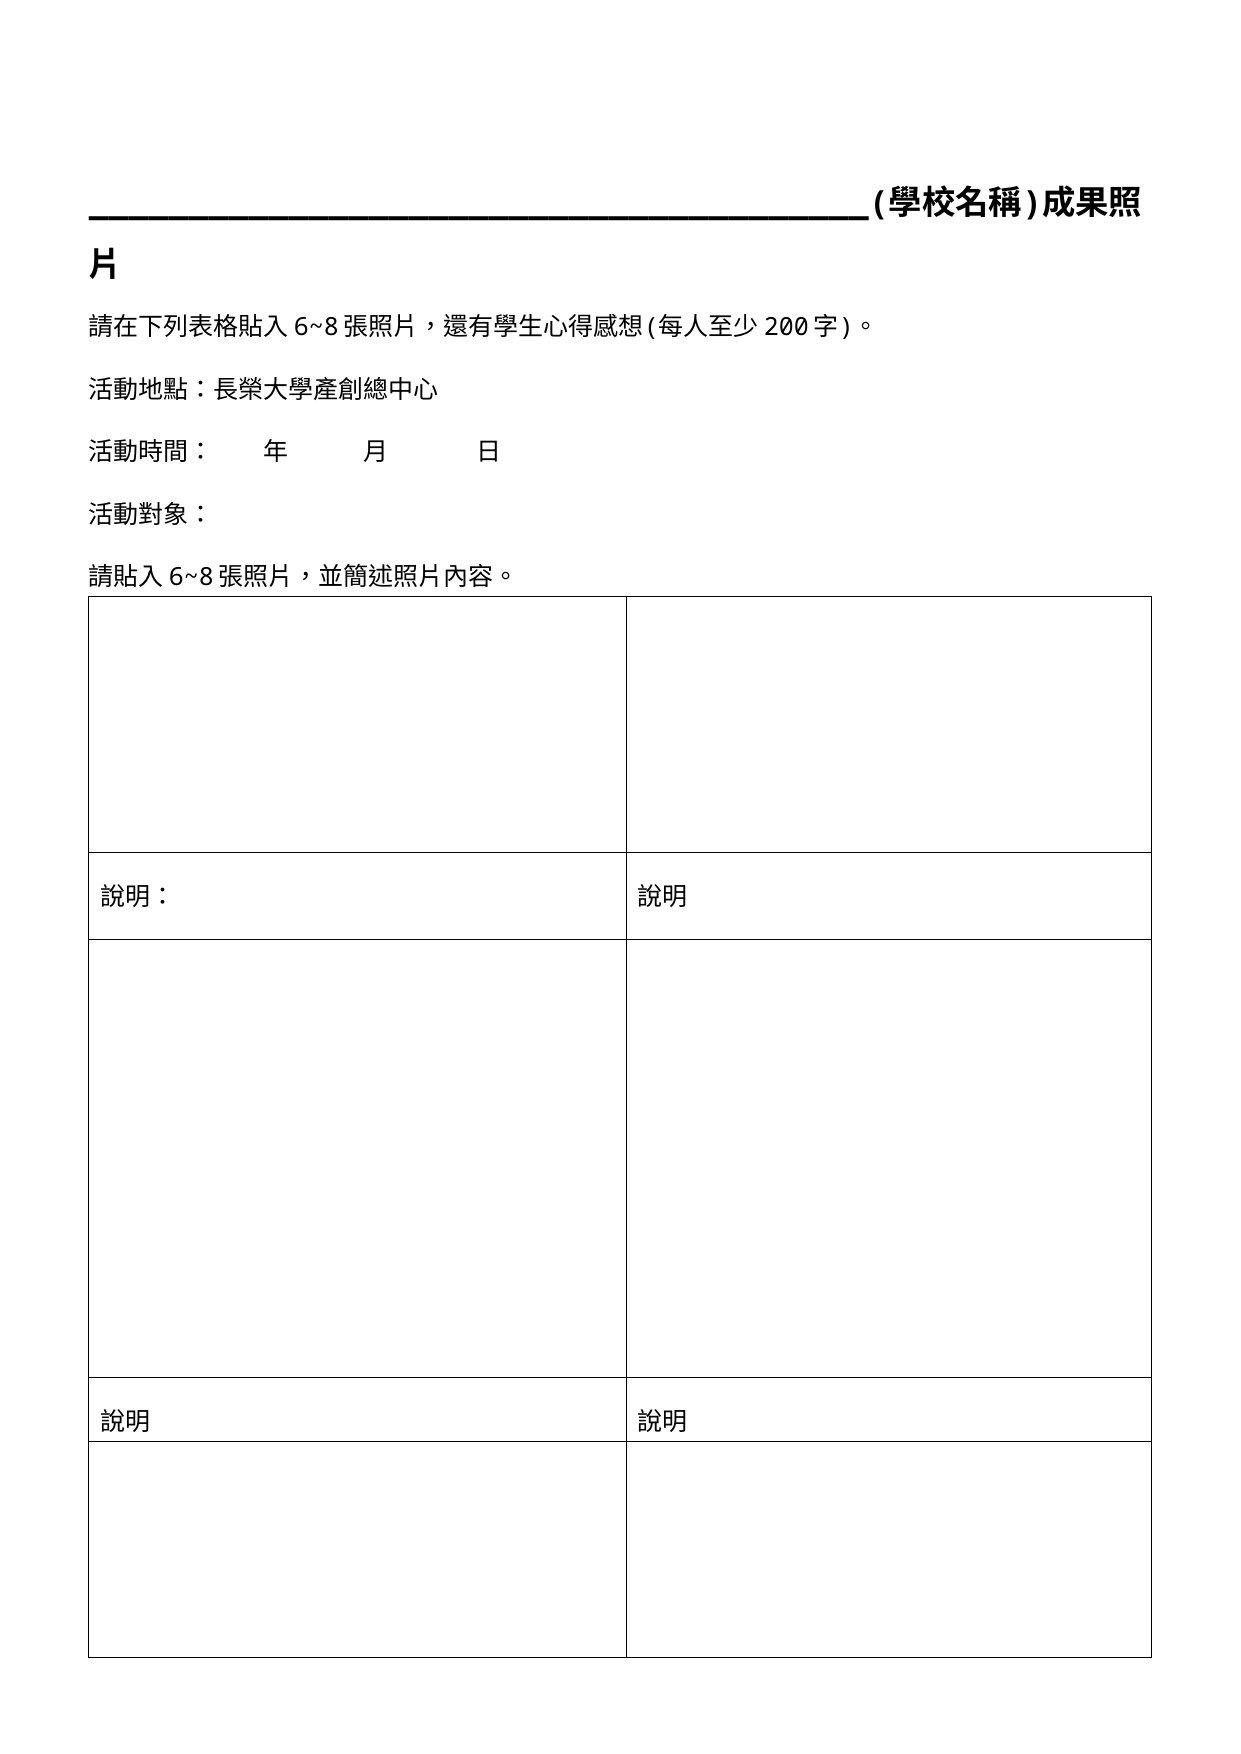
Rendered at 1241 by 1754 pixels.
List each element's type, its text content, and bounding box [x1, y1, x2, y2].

text 請貼入6~8張照片，並簡述照片內容。 [89, 533, 1152, 596]
table_cell 說明： [89, 853, 626, 938]
table_cell [89, 940, 626, 1377]
table_cell 說明 [627, 1378, 1151, 1441]
table_header [627, 597, 1151, 852]
table_header [89, 597, 626, 852]
table_cell [89, 1442, 626, 1657]
text _______________________________________(學校名稱)成果照片 [89, 158, 1152, 283]
table_cell 說明 [627, 853, 1151, 938]
table_cell [627, 940, 1151, 1377]
text 活動地點：長榮大學產創總中心 [89, 346, 1152, 408]
table_cell [627, 1442, 1151, 1657]
text 活動對象： [89, 471, 1152, 533]
text 請在下列表格貼入6~8張照片，還有學生心得感想(每人至少200字)。 [89, 283, 1152, 346]
table_cell 說明 [89, 1378, 626, 1441]
text 活動時間： 年 月 日 [89, 408, 1152, 471]
